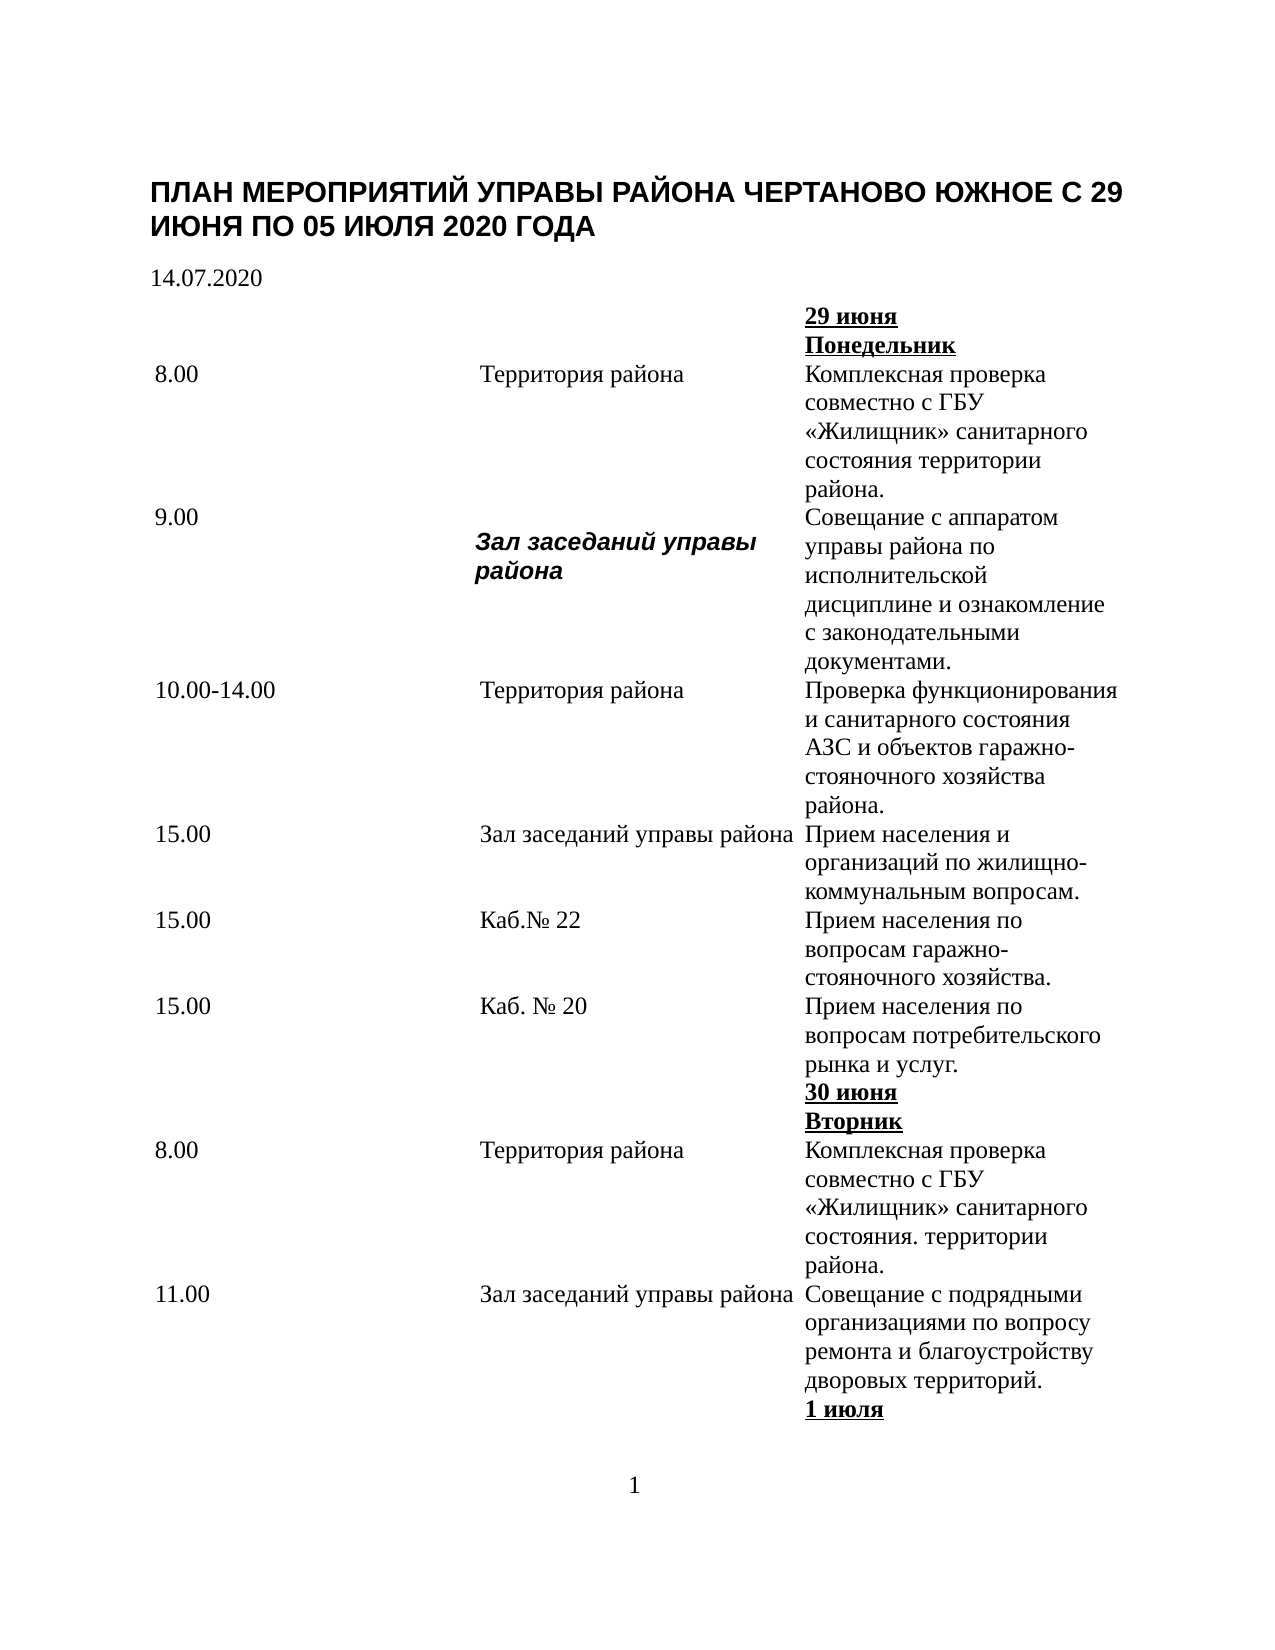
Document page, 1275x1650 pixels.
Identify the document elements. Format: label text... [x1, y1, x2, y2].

table_cell Проверка функционирования и санитарного состояния АЗС и объектов гаражно-стояночного хозяйства района. [800, 675, 1125, 819]
table_cell 1 июля [800, 1394, 1125, 1422]
table_cell 11.00 [150, 1279, 475, 1394]
table_cell [150, 1078, 475, 1135]
table_cell 10.00-14.00 [150, 675, 475, 819]
table_cell 9.00 [150, 503, 475, 675]
table_cell 30 июня Вторник [800, 1078, 1125, 1135]
table_cell 8.00 [150, 359, 475, 502]
table_header [150, 301, 475, 359]
table_cell Территория района [475, 359, 800, 502]
table_header 29 июня Понедельник [800, 301, 1125, 359]
table_cell Каб. № 20 [475, 991, 800, 1077]
table_cell Зал заседаний управы района [475, 819, 800, 905]
table_cell Совещание с подрядными организациями по вопросу ремонта и благоустройству дворовых территорий. [800, 1279, 1125, 1394]
table_cell Прием населения по вопросам потребительского рынка и услуг. [800, 991, 1125, 1077]
table_cell Совещание с аппаратом управы района по исполнительской дисциплине и ознакомление с законодательными документами. [800, 503, 1125, 675]
table_cell [150, 1394, 475, 1422]
table_cell Зал заседаний управы района [475, 503, 800, 675]
table_cell [475, 1078, 800, 1135]
table_cell Каб.№ 22 [475, 905, 800, 991]
table_cell Комплексная проверка совместно с ГБУ «Жилищник» санитарного состояния территории района. [800, 359, 1125, 502]
table_cell Комплексная проверка совместно с ГБУ «Жилищник» санитарного состояния. территории района. [800, 1135, 1125, 1279]
table_cell 8.00 [150, 1135, 475, 1279]
table_cell [475, 1394, 800, 1422]
table_cell Территория района [475, 1135, 800, 1279]
table_cell 15.00 [150, 905, 475, 991]
table_header [475, 301, 800, 359]
table_cell 15.00 [150, 991, 475, 1077]
text 14.07.2020 [150, 263, 1125, 292]
table_cell 15.00 [150, 819, 475, 905]
table_cell Прием населения по вопросам гаражно-стояночного хозяйства. [800, 905, 1125, 991]
subtitle ПЛАН МЕРОПРИЯТИЙ УПРАВЫ РАЙОНА ЧЕРТАНОВО ЮЖНОЕ С 29 ИЮНЯ ПО 05 ИЮЛЯ 2020 ГОДА [150, 175, 1125, 242]
table_cell Зал заседаний управы района [475, 1279, 800, 1394]
table_cell Территория района [475, 675, 800, 819]
table_cell Прием населения и организаций по жилищно-коммунальным вопросам. [800, 819, 1125, 905]
